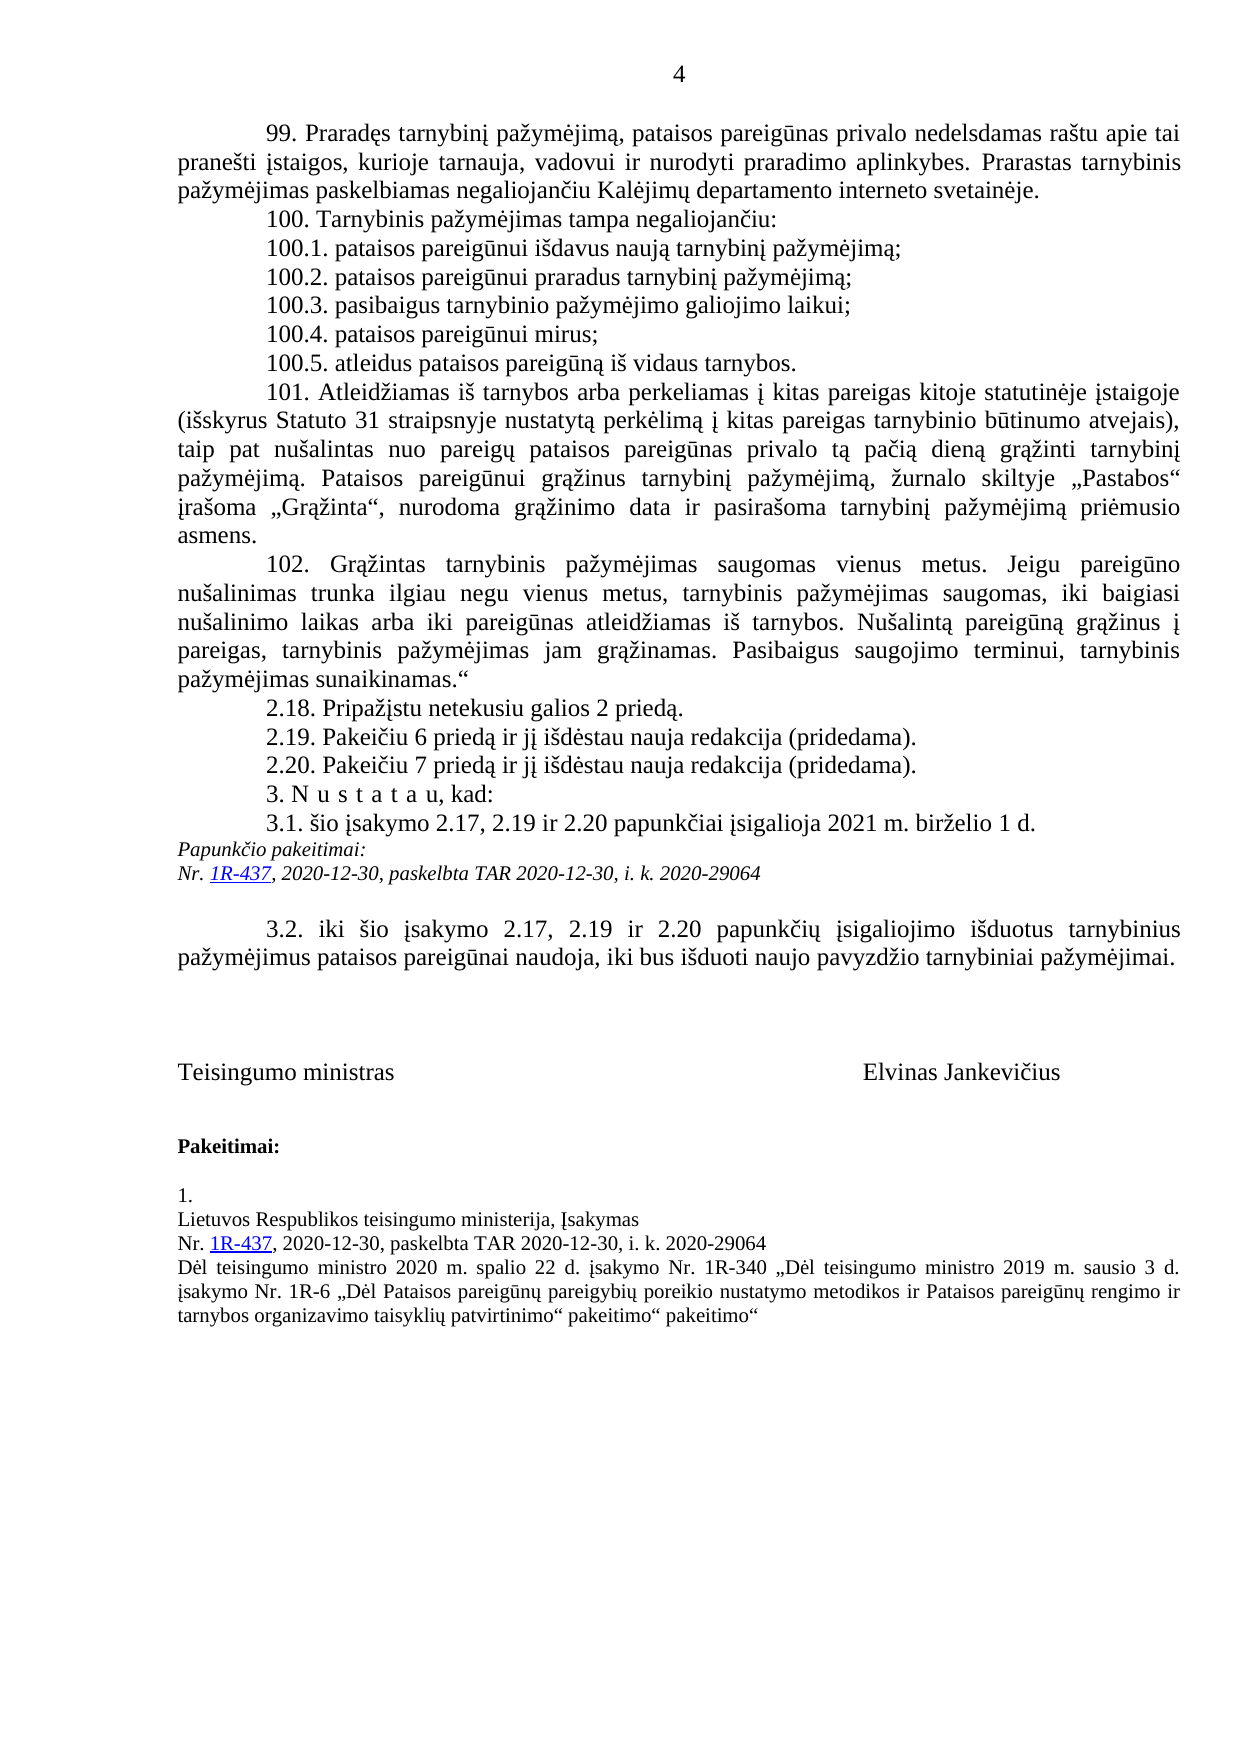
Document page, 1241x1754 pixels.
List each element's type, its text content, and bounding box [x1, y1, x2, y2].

text 101. Atleidžiamas iš tarnybos arba perkeliamas į kitas pareigas kitoje statutinėje įstaigoje (išskyrus Statuto 31 straipsnyje nustatytą perkėlimą į kitas pareigas tarnybinio būtinumo atvejais), taip pat nušalintas nuo pareigų pataisos pareigūnas privalo tą pačią dieną grąžinti tarnybinį pažymėjimą. Pataisos pareigūnui grąžinus tarnybinį pažymėjimą, žurnalo skiltyje „Pastabos“ įrašoma „Grąžinta“, nurodoma grąžinimo data ir pasirašoma tarnybinį pažymėjimą priėmusio asmens. [177, 377, 1181, 549]
text 100.2. pataisos pareigūnui praradus tarnybinį pažymėjimą; [177, 262, 1181, 291]
text 3.2. iki šio įsakymo 2.17, 2.19 ir 2.20 papunkčių įsigaliojimo išduotus tarnybinius pažymėjimus pataisos pareigūnai naudoja, iki bus išduoti naujo pavyzdžio tarnybiniai pažymėjimai. [177, 914, 1181, 971]
text 3. Nustatau, kad: [177, 779, 1181, 808]
text Nr. 1R-437, 2020-12-30, paskelbta TAR 2020-12-30, i. k. 2020-29064 [177, 1231, 1181, 1255]
text 1. [177, 1182, 1181, 1207]
text 100.4. pataisos pareigūnui mirus; [177, 319, 1181, 348]
text 2.20. Pakeičiu 7 priedą ir jį išdėstau nauja redakcija (pridedama). [177, 751, 1181, 779]
text Teisingumo ministras Elvinas Jankevičius [177, 1057, 1181, 1086]
text 102. Grąžintas tarnybinis pažymėjimas saugomas vienus metus. Jeigu pareigūno nušalinimas trunka ilgiau negu vienus metus, tarnybinis pažymėjimas saugomas, iki baigiasi nušalinimo laikas arba iki pareigūnas atleidžiamas iš tarnybos. Nušalintą pareigūną grąžinus į pareigas, tarnybinis pažymėjimas jam grąžinamas. Pasibaigus saugojimo terminui, tarnybinis pažymėjimas sunaikinamas.“ [177, 549, 1181, 693]
text Nr. 1R-437, 2020-12-30, paskelbta TAR 2020-12-30, i. k. 2020-29064 [177, 861, 1181, 885]
text Pakeitimai: [177, 1134, 1181, 1158]
text 99. Praradęs tarnybinį pažymėjimą, pataisos pareigūnas privalo nedelsdamas raštu apie tai pranešti įstaigos, kurioje tarnauja, vadovui ir nurodyti praradimo aplinkybes. Prarastas tarnybinis pažymėjimas paskelbiamas negaliojančiu Kalėjimų departamento interneto svetainėje. [177, 118, 1181, 204]
text 100.1. pataisos pareigūnui išdavus naują tarnybinį pažymėjimą; [177, 233, 1181, 262]
text Lietuvos Respublikos teisingumo ministerija, Įsakymas [177, 1207, 1181, 1231]
text 100.3. pasibaigus tarnybinio pažymėjimo galiojimo laikui; [177, 291, 1181, 319]
text 100.5. atleidus pataisos pareigūną iš vidaus tarnybos. [177, 348, 1181, 377]
text 3.1. šio įsakymo 2.17, 2.19 ir 2.20 papunkčiai įsigalioja 2021 m. birželio 1 d. [177, 808, 1181, 837]
text 2.18. Pripažįstu netekusiu galios 2 priedą. [177, 693, 1181, 722]
text 2.19. Pakeičiu 6 priedą ir jį išdėstau nauja redakcija (pridedama). [177, 722, 1181, 751]
text 100. Tarnybinis pažymėjimas tampa negaliojančiu: [177, 204, 1181, 233]
text Papunkčio pakeitimai: [177, 837, 1181, 861]
text Dėl teisingumo ministro 2020 m. spalio 22 d. įsakymo Nr. 1R-340 „Dėl teisingumo ministro 2019 m. sausio 3 d. įsakymo Nr. 1R-6 „Dėl Pataisos pareigūnų pareigybių poreikio nustatymo metodikos ir Pataisos pareigūnų rengimo ir tarnybos organizavimo taisyklių patvirtinimo“ pakeitimo“ pakeitimo“ [177, 1255, 1181, 1327]
